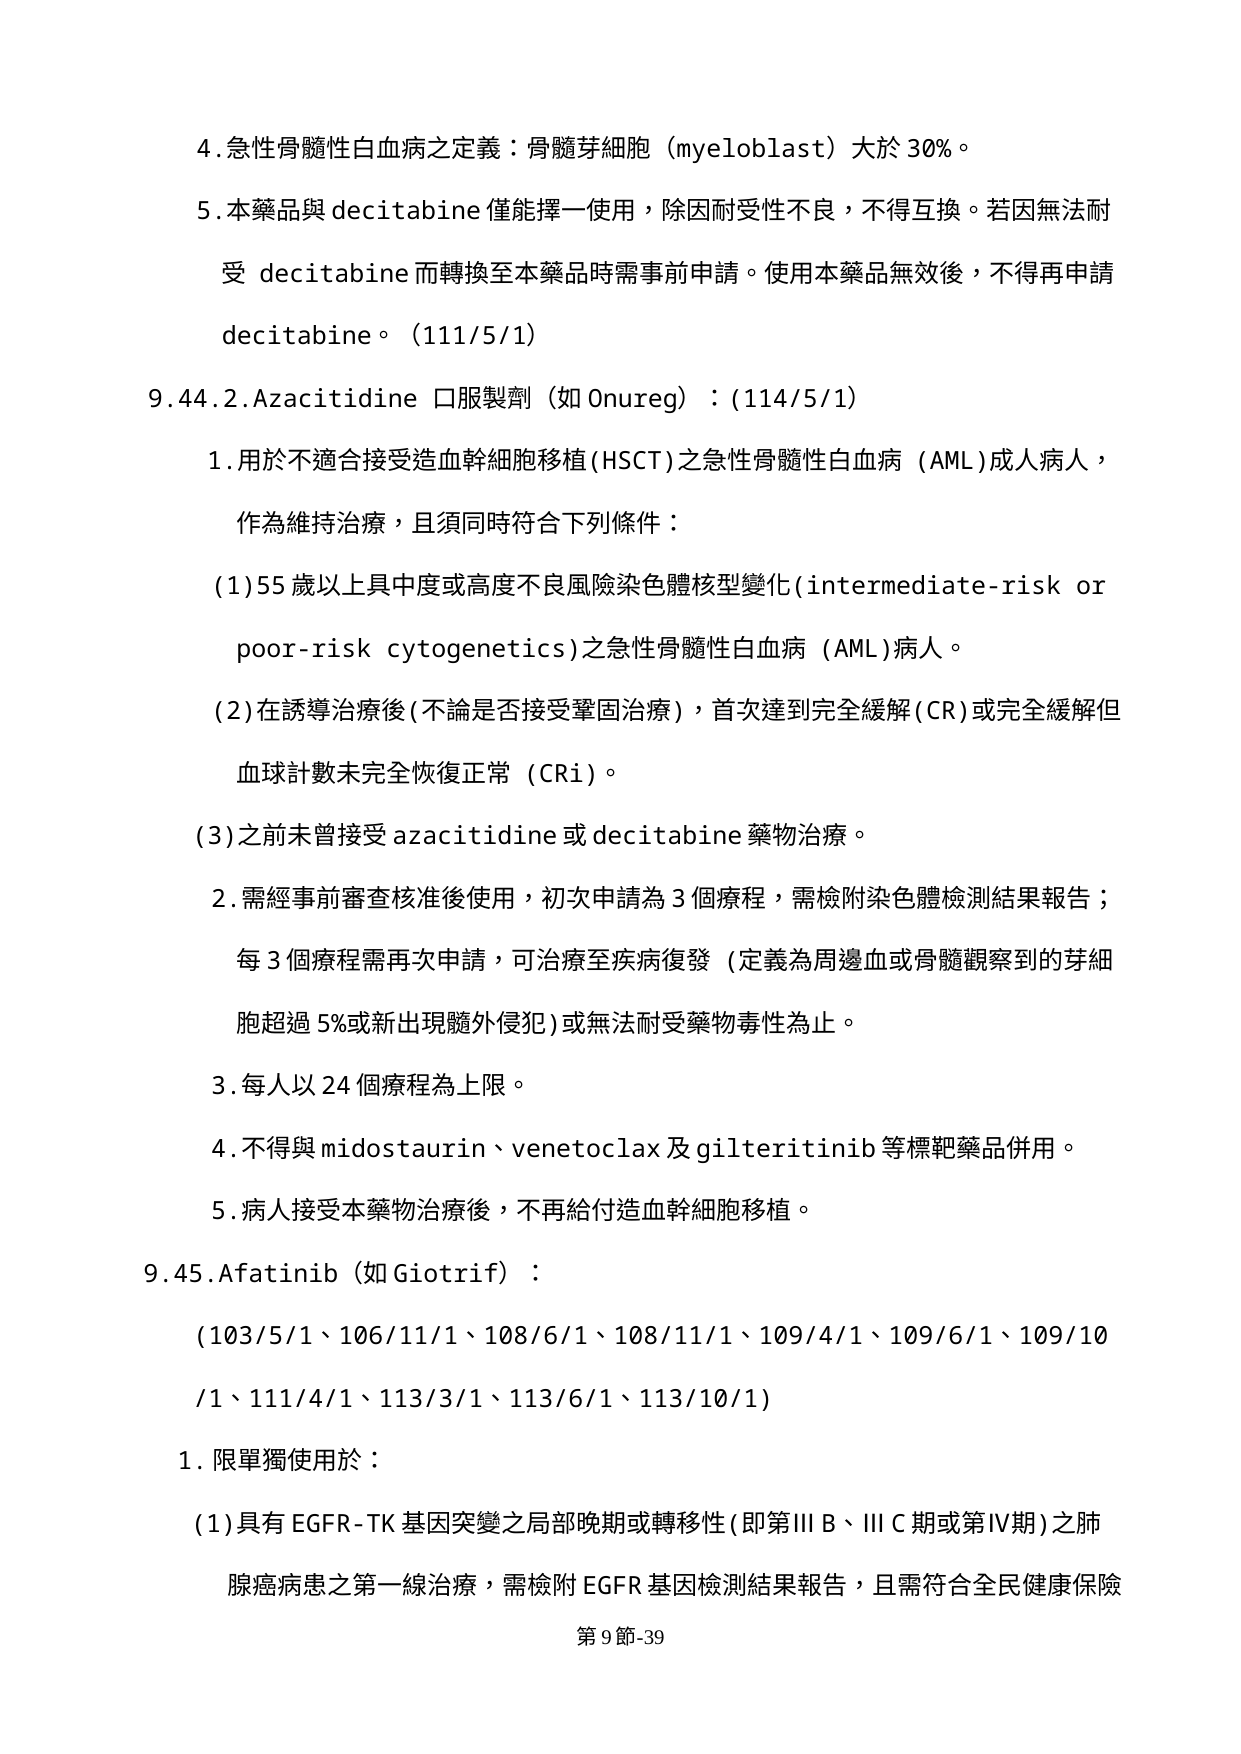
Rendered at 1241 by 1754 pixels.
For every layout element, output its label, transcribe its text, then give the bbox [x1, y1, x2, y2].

text 2.需經事前審查核准後使用，初次申請為3個療程，需檢附染色體檢測結果報告；每3個療程需再次申請，可治療至疾病復發 (定義為周邊血或骨髓觀察到的芽細胞超過5%或新出現髓外侵犯)或無法耐受藥物毒性為止。 [211, 854, 1122, 1042]
text 9.44.2.Azacitidine 口服製劑（如Onureg）：(114/5/1） [148, 354, 1122, 417]
text 9.45.Afatinib（如Giotrif）：(103/5/1、106/11/1、108/6/1、108/11/1、109/4/1、109/6/1、109/10/1、111/4/1、113/3/1、113/6/1、113/10/1) [143, 1229, 1122, 1417]
text (1)55歲以上具中度或高度不良風險染色體核型變化(intermediate-risk or poor-risk cytogenetics)之急性骨髓性白血病 (AML)病人。 [211, 542, 1122, 667]
text (3)之前未曾接受azacitidine或decitabine藥物治療。 [192, 792, 1122, 854]
text (1)具有EGFR-TK基因突變之局部晚期或轉移性(即第ⅢB、ⅢC期或第Ⅳ期)之肺腺癌病患之第一線治療，需檢附EGFR基因檢測結果報告，且需符合全民健康保險 [191, 1479, 1122, 1604]
text 5.本藥品與decitabine僅能擇一使用，除因耐受性不良，不得互換。若因無法耐受 decitabine而轉換至本藥品時需事前申請。使用本藥品無效後，不得再申請decitabine。（111/5/1） [196, 167, 1122, 354]
text 3.每人以24個療程為上限。 [211, 1042, 1122, 1104]
text 4.急性骨髓性白血病之定義：骨髓芽細胞（myeloblast）大於30%。 [196, 104, 1122, 167]
text 1. 限單獨使用於： [177, 1417, 1122, 1479]
text 1.用於不適合接受造血幹細胞移植(HSCT)之急性骨髓性白血病 (AML)成人病人，作為維持治療，且須同時符合下列條件： [207, 417, 1122, 542]
text 4.不得與midostaurin、venetoclax及gilteritinib等標靶藥品併用。 [211, 1104, 1122, 1167]
text (2)在誘導治療後(不論是否接受鞏固治療)，首次達到完全緩解(CR)或完全緩解但血球計數未完全恢復正常 (CRi)。 [211, 667, 1122, 792]
text 5.病人接受本藥物治療後，不再給付造血幹細胞移植。 [211, 1167, 1122, 1229]
